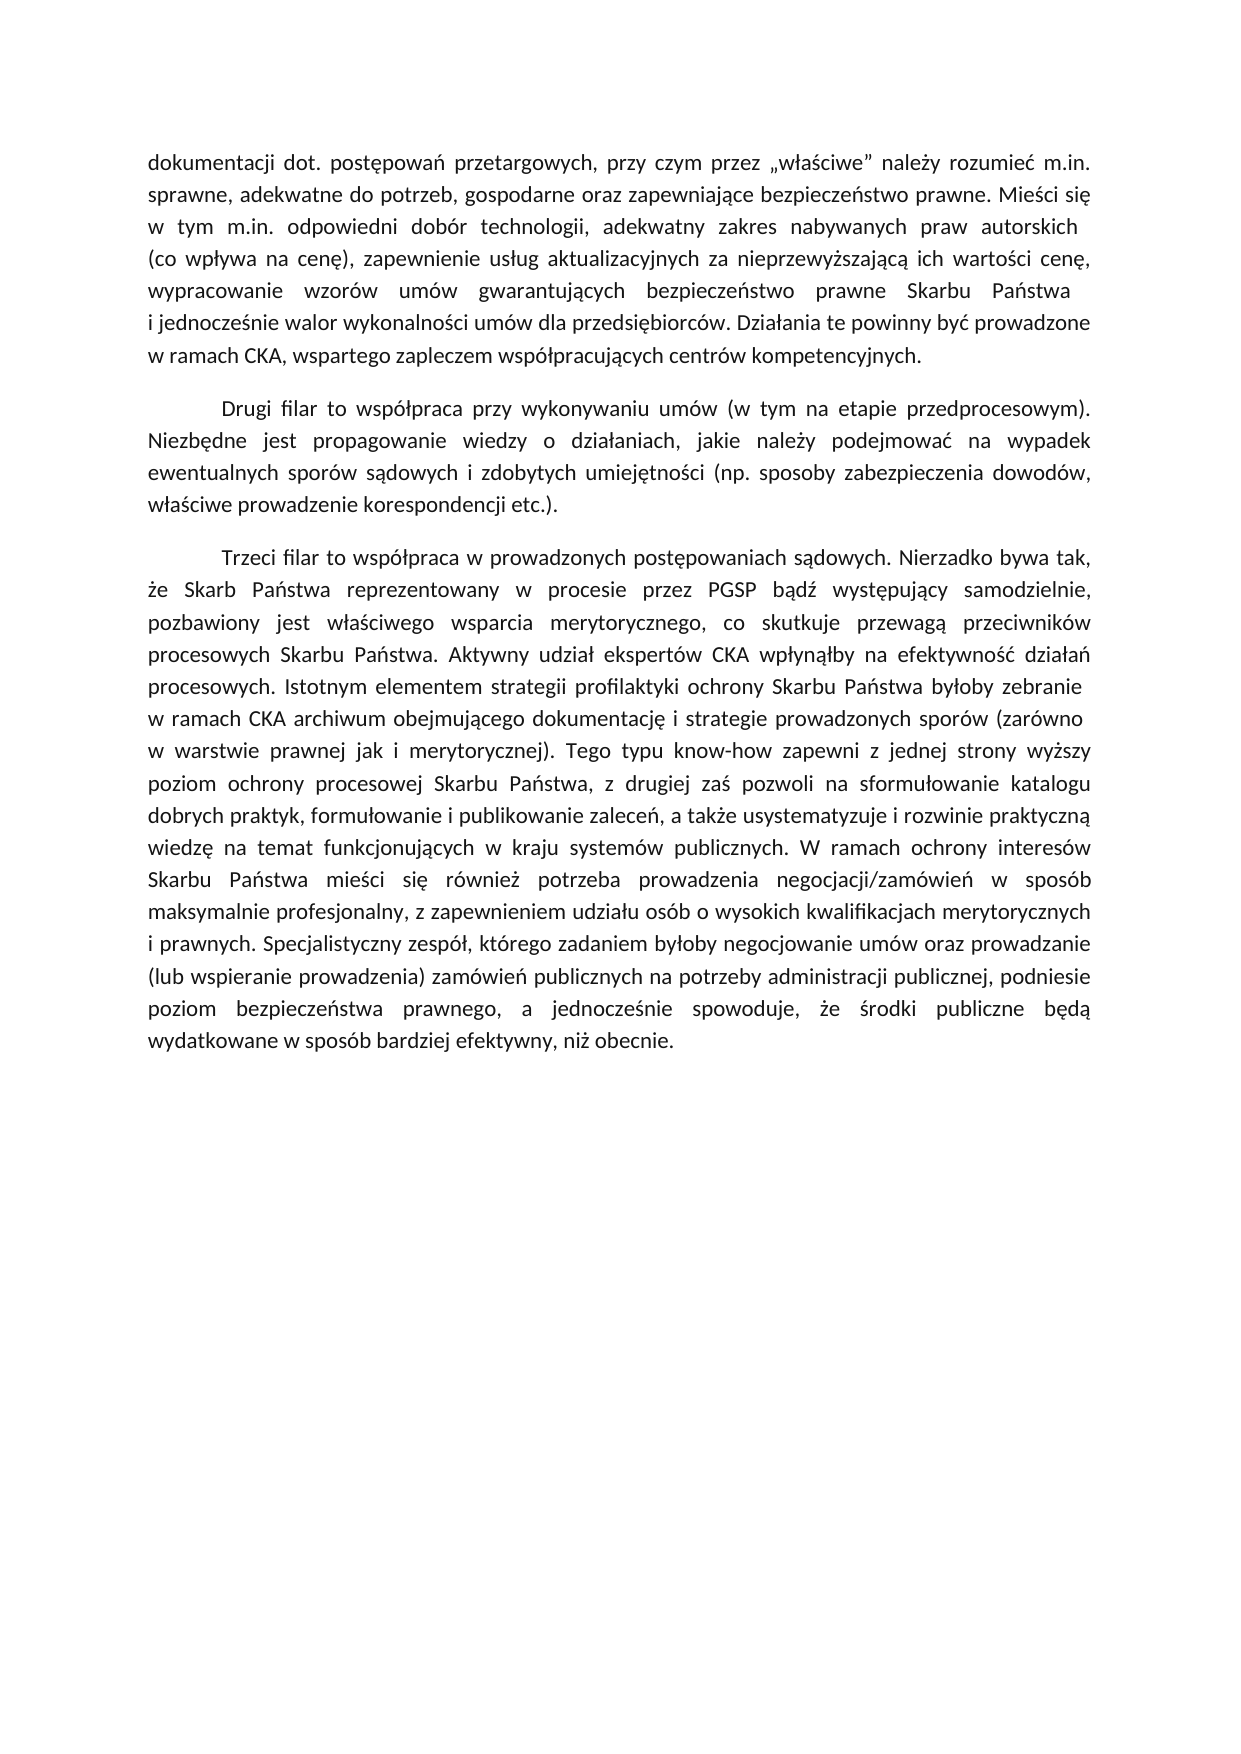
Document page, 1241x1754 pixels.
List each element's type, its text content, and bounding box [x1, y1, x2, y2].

text dokumentacji dot. postępowań przetargowych, przy czym przez „właściwe” należy rozumieć m.in. sprawne, adekwatne do potrzeb, gospodarne oraz zapewniające bezpieczeństwo prawne. Mieści się w tym m.in. odpowiedni dobór technologii, adekwatny zakres nabywanych praw autorskich (co wpływa na cenę), zapewnienie usług aktualizacyjnych za nieprzewyższającą ich wartości cenę, wypracowanie wzorów umów gwarantujących bezpieczeństwo prawne Skarbu Państwa i jednocześnie walor wykonalności umów dla przedsiębiorców. Działania te powinny być prowadzone w ramach CKA, wspartego zapleczem współpracujących centrów kompetencyjnych. [148, 148, 1093, 369]
text Drugi filar to współpraca przy wykonywaniu umów (w tym na etapie przedprocesowym). Niezbędne jest propagowanie wiedzy o działaniach, jakie należy podejmować na wypadek ewentualnych sporów sądowych i zdobytych umiejętności (np. sposoby zabezpieczenia dowodów, właściwe prowadzenie korespondencji etc.). [148, 394, 1093, 518]
text Trzeci filar to współpraca w prowadzonych postępowaniach sądowych. Nierzadko bywa tak, że Skarb Państwa reprezentowany w procesie przez PGSP bądź występujący samodzielnie, pozbawiony jest właściwego wsparcia merytorycznego, co skutkuje przewagą przeciwników procesowych Skarbu Państwa. Aktywny udział ekspertów CKA wpłynąłby na efektywność działań procesowych. Istotnym elementem strategii profilaktyki ochrony Skarbu Państwa byłoby zebranie w ramach CKA archiwum obejmującego dokumentację i strategie prowadzonych sporów (zarówno w warstwie prawnej jak i merytorycznej). Tego typu know-how zapewni z jednej strony wyższy poziom ochrony procesowej Skarbu Państwa, z drugiej zaś pozwoli na sformułowanie katalogu dobrych praktyk, formułowanie i publikowanie zaleceń, a także usystematyzuje i rozwinie praktyczną wiedzę na temat funkcjonujących w kraju systemów publicznych. W ramach ochrony interesów Skarbu Państwa mieści się również potrzeba prowadzenia negocjacji/zamówień w sposób maksymalnie profesjonalny, z zapewnieniem udziału osób o wysokich kwalifikacjach merytorycznych i prawnych. Specjalistyczny zespół, którego zadaniem byłoby negocjowanie umów oraz prowadzanie (lub wspieranie prowadzenia) zamówień publicznych na potrzeby administracji publicznej, podniesie poziom bezpieczeństwa prawnego, a jednocześnie spowoduje, że środki publiczne będą wydatkowane w sposób bardziej efektywny, niż obecnie. [148, 543, 1093, 1054]
